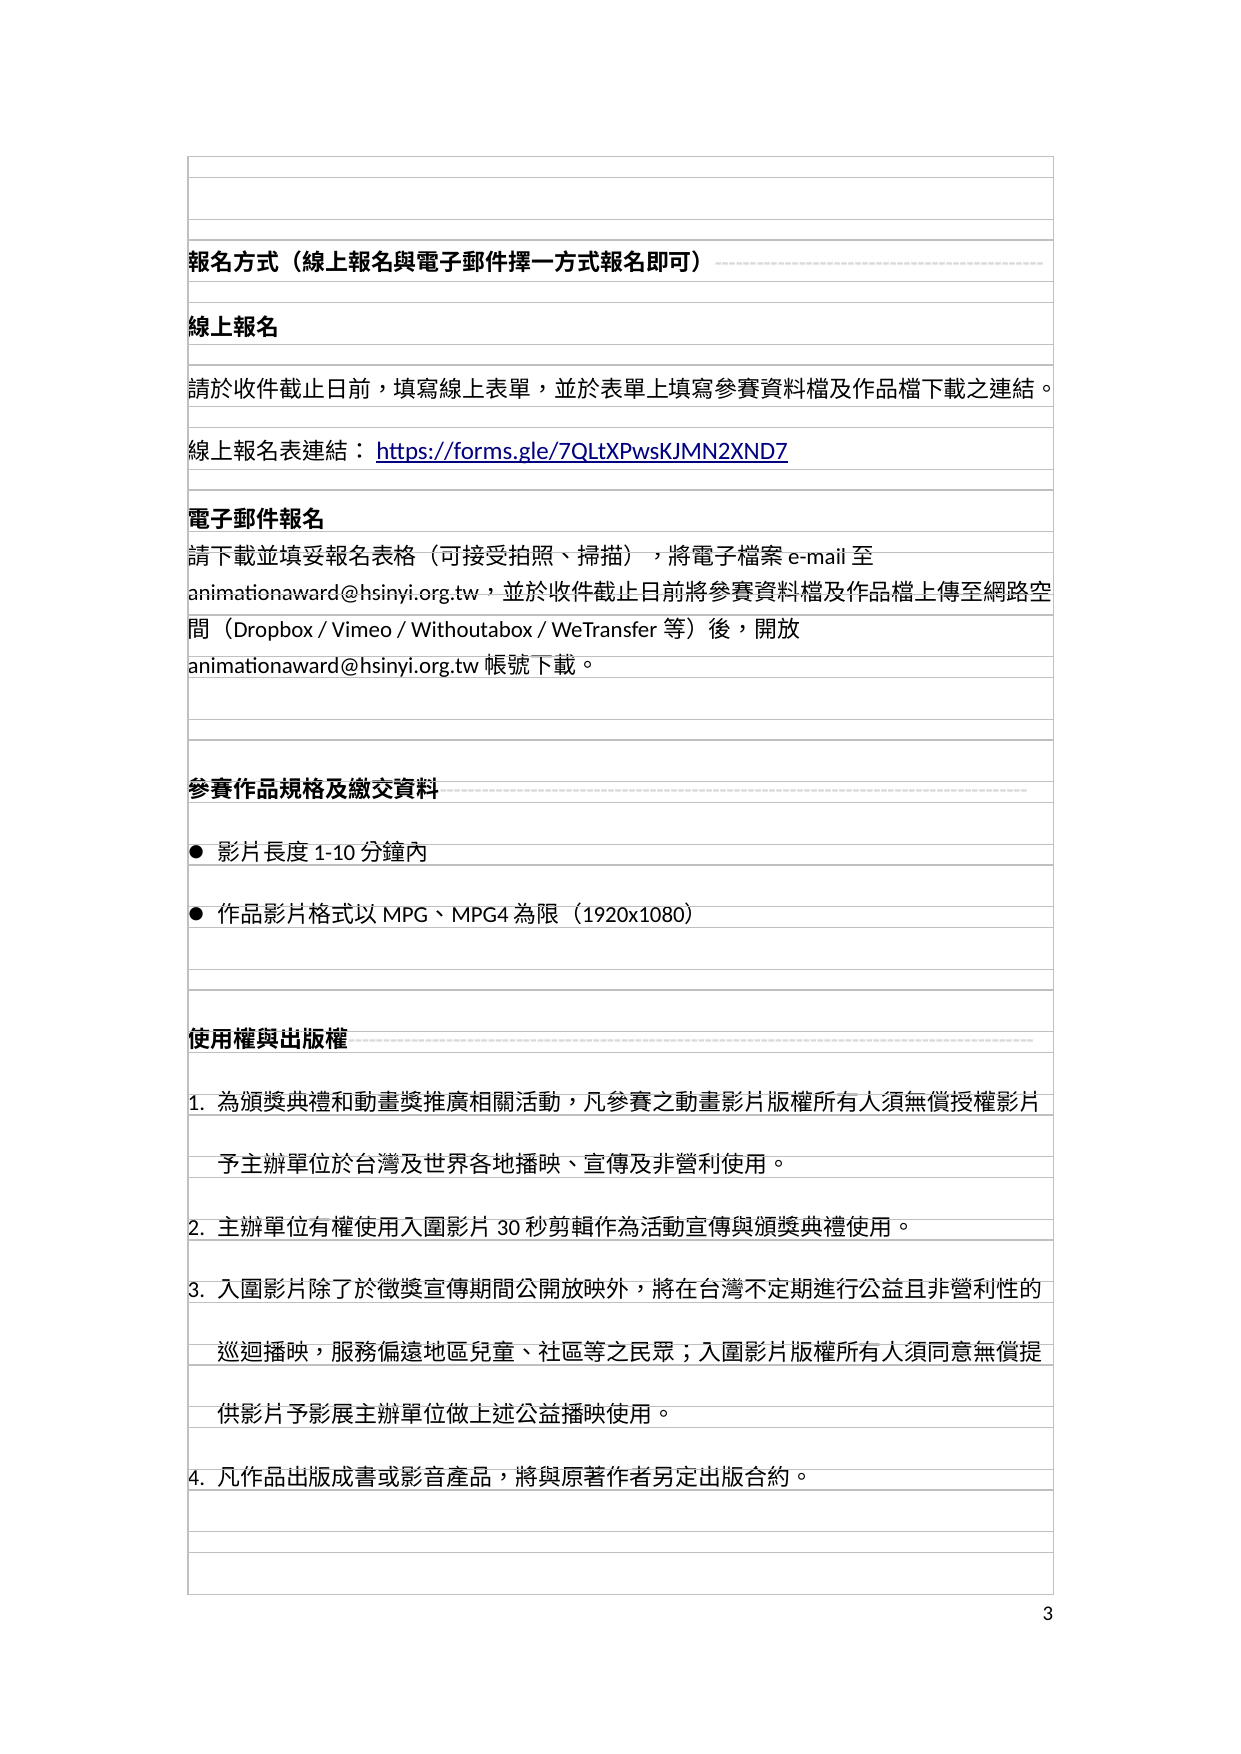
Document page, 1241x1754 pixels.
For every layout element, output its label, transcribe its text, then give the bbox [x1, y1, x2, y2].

list [189, 1434, 1053, 1469]
text 請下載並填妥報名表格（可接受拍照、掃描），將電子檔案e-mail 至animationaward@hsinyi.org.tw，並於收件截止日前將參賽資料檔及作品檔上傳至網路空間（Dropbox / Vimeo / Withoutabox / WeTransfer 等）後，開放animationaward@hsinyi.org.tw 帳號下載。 [189, 538, 1053, 552]
text 電子郵件報名 [189, 501, 1053, 531]
text 使用權與出版權-------------------------------------------------------------------------------------------------- [189, 1032, 1053, 1052]
text 請於收件截止日前，填寫線上表單，並於表單上填寫參賽資料檔及作品檔下載之連結。線上報名表連結： https://forms.gle/7QLtXPwsKJMN2XND7 [189, 366, 1053, 406]
text [189, 803, 1053, 809]
list [189, 1184, 1053, 1219]
text 請下載並填妥報名表格（可接受拍照、掃描），將電子檔案e-mail 至animationaward@hsinyi.org.tw，並於收件截止日前將參賽資料檔及作品檔上傳至網路空間（Dropbox / Vimeo / Withoutabox / WeTransfer 等）後，開放animationaward@hsinyi.org.tw 帳號下載。 [189, 616, 1053, 656]
text 請於收件截止日前，填寫線上表單，並於表單上填寫參賽資料檔及作品檔下載之連結。線上報名表連結： https://forms.gle/7QLtXPwsKJMN2XND7 [189, 428, 1053, 469]
list 主辦單位有權使用入圍影片30 秒剪輯作為活動宣傳與頒獎典禮使用。 [189, 1220, 1053, 1239]
text 參賽作品規格及繳交資料------------------------------------------------------------------------------------ [189, 782, 1053, 802]
list [189, 1428, 1053, 1434]
text 請於收件截止日前，填寫線上表單，並於表單上填寫參賽資料檔及作品檔下載之連結。線上報名表連結： https://forms.gle/7QLtXPwsKJMN2XND7 [189, 407, 1053, 427]
text 請下載並填妥報名表格（可接受拍照、掃描），將電子檔案e-mail 至animationaward@hsinyi.org.tw，並於收件截止日前將參賽資料檔及作品檔上傳至網路空間（Dropbox / Vimeo / Withoutabox / WeTransfer 等）後，開放animationaward@hsinyi.org.tw 帳號下載。 [189, 553, 1053, 594]
list [189, 1303, 1053, 1344]
list [189, 809, 1053, 844]
list 巡迴播映，服務偏遠地區兒童、社區等之民眾；入圍影片版權所有人須同意無償提 [189, 1345, 1053, 1364]
list 作品影片格式以MPG、MPG4為限（1920x1080） [189, 907, 1053, 927]
text 請下載並填妥報名表格（可接受拍照、掃描），將電子檔案e-mail 至animationaward@hsinyi.org.tw，並於收件截止日前將參賽資料檔及作品檔上傳至網路空間（Dropbox / Vimeo / Withoutabox / WeTransfer 等）後，開放animationaward@hsinyi.org.tw 帳號下載。 [189, 595, 1053, 614]
list [189, 1178, 1053, 1184]
list [189, 1246, 1053, 1281]
list [189, 1116, 1053, 1156]
text [189, 1053, 1053, 1059]
text 請於收件截止日前，填寫線上表單，並於表單上填寫參賽資料檔及作品檔下載之連結。線上報名表連結： https://forms.gle/7QLtXPwsKJMN2XND7 [189, 346, 1053, 364]
list [189, 1366, 1053, 1406]
list 予主辦單位於台灣及世界各地播映、宣傳及非營利使用。 [189, 1157, 1053, 1177]
text [189, 996, 1053, 1031]
list [189, 1059, 1053, 1094]
list [189, 928, 1053, 934]
text [189, 220, 1053, 239]
list [189, 1491, 1053, 1496]
text 報名方式（線上報名與電子郵件擇一方式報名即可）----------------------------------------------- [189, 241, 1053, 281]
list 入圍影片除了於徵獎宣傳期間公開放映外，將在台灣不定期進行公益且非營利性的 [189, 1282, 1053, 1302]
list 供影片予影展主辦單位做上述公益播映使用。 [189, 1407, 1053, 1427]
text [189, 746, 1053, 781]
list 凡作品出版成書或影音產品，將與原著作者另定出版合約。 [189, 1470, 1053, 1489]
list 為頒獎典禮和動畫獎推廣相關活動，凡參賽之動畫影片版權所有人須無償授權影片 [189, 1095, 1053, 1114]
list 影片長度1-10分鐘內 [189, 845, 1053, 864]
text 請下載並填妥報名表格（可接受拍照、掃描），將電子檔案e-mail 至animationaward@hsinyi.org.tw，並於收件截止日前將參賽資料檔及作品檔上傳至網路空間（Dropbox / Vimeo / Withoutabox / WeTransfer 等）後，開放animationaward@hsinyi.org.tw 帳號下載。 [189, 657, 1053, 677]
text 線上報名 [189, 309, 1053, 342]
list [189, 866, 1053, 871]
list [189, 1241, 1053, 1246]
list [189, 871, 1053, 906]
